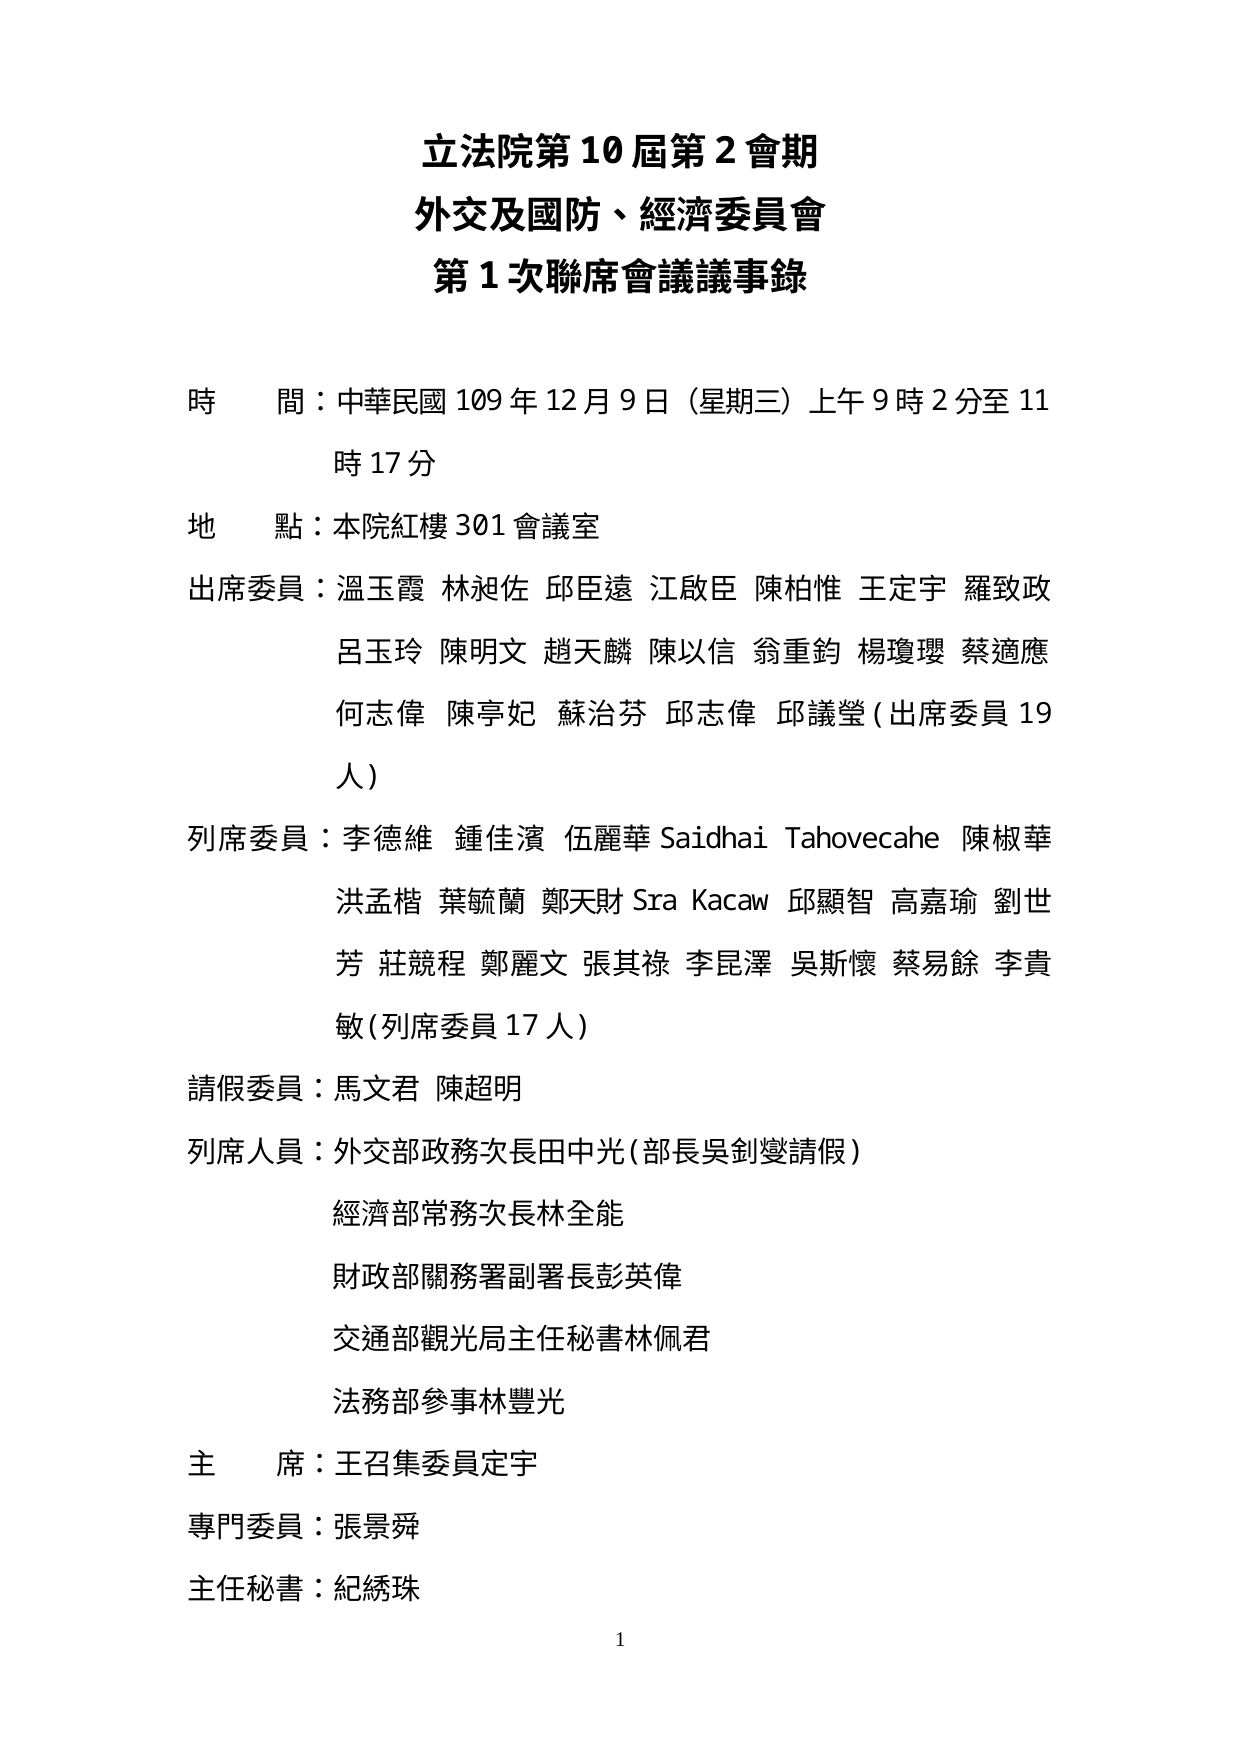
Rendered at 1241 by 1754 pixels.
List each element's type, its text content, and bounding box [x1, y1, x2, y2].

text 法務部參事林豐光 [332, 1358, 1053, 1420]
text 主 席：王召集委員定宇 [187, 1420, 1053, 1483]
text 經濟部常務次長林全能 [332, 1170, 1053, 1233]
text 請假委員：馬文君 陳超明 [187, 1045, 1053, 1108]
text 時 間：中華民國109年12月9日（星期三）上午9時2分至11時17分 [187, 358, 1053, 483]
text 交通部觀光局主任秘書林佩君 [332, 1295, 1053, 1358]
text 立法院第10屆第2會期 [187, 108, 1053, 170]
text 出席委員：溫玉霞 林昶佐 邱臣遠 江啟臣 陳柏惟 王定宇 羅致政 呂玉玲 陳明文 趙天麟 陳以信 翁重鈞 楊瓊瓔 蔡適應 何志偉 陳亭妃 蘇治芬 邱志偉 邱議瑩(出席委員19人) [187, 545, 1053, 795]
text 財政部關務署副署長彭英偉 [332, 1233, 1053, 1295]
text 專門委員：張景舜 [187, 1483, 1053, 1545]
text 外交及國防、經濟委員會 [187, 170, 1053, 233]
text 列席委員：李德維 鍾佳濱 伍麗華Saidhai Tahovecahe 陳椒華 洪孟楷 葉毓蘭 鄭天財Sra Kacaw 邱顯智 高嘉瑜 劉世芳 莊競程 鄭麗文 張其祿 李昆澤 吳斯懷 蔡易餘 李貴敏(列席委員17人) [187, 795, 1053, 1045]
text 列席人員：外交部政務次長田中光(部長吳釗燮請假) [187, 1108, 1053, 1170]
text 主任秘書：紀綉珠 [187, 1545, 1053, 1608]
text 第1次聯席會議議事錄 [187, 233, 1053, 295]
text 地 點：本院紅樓301會議室 [187, 483, 1053, 545]
